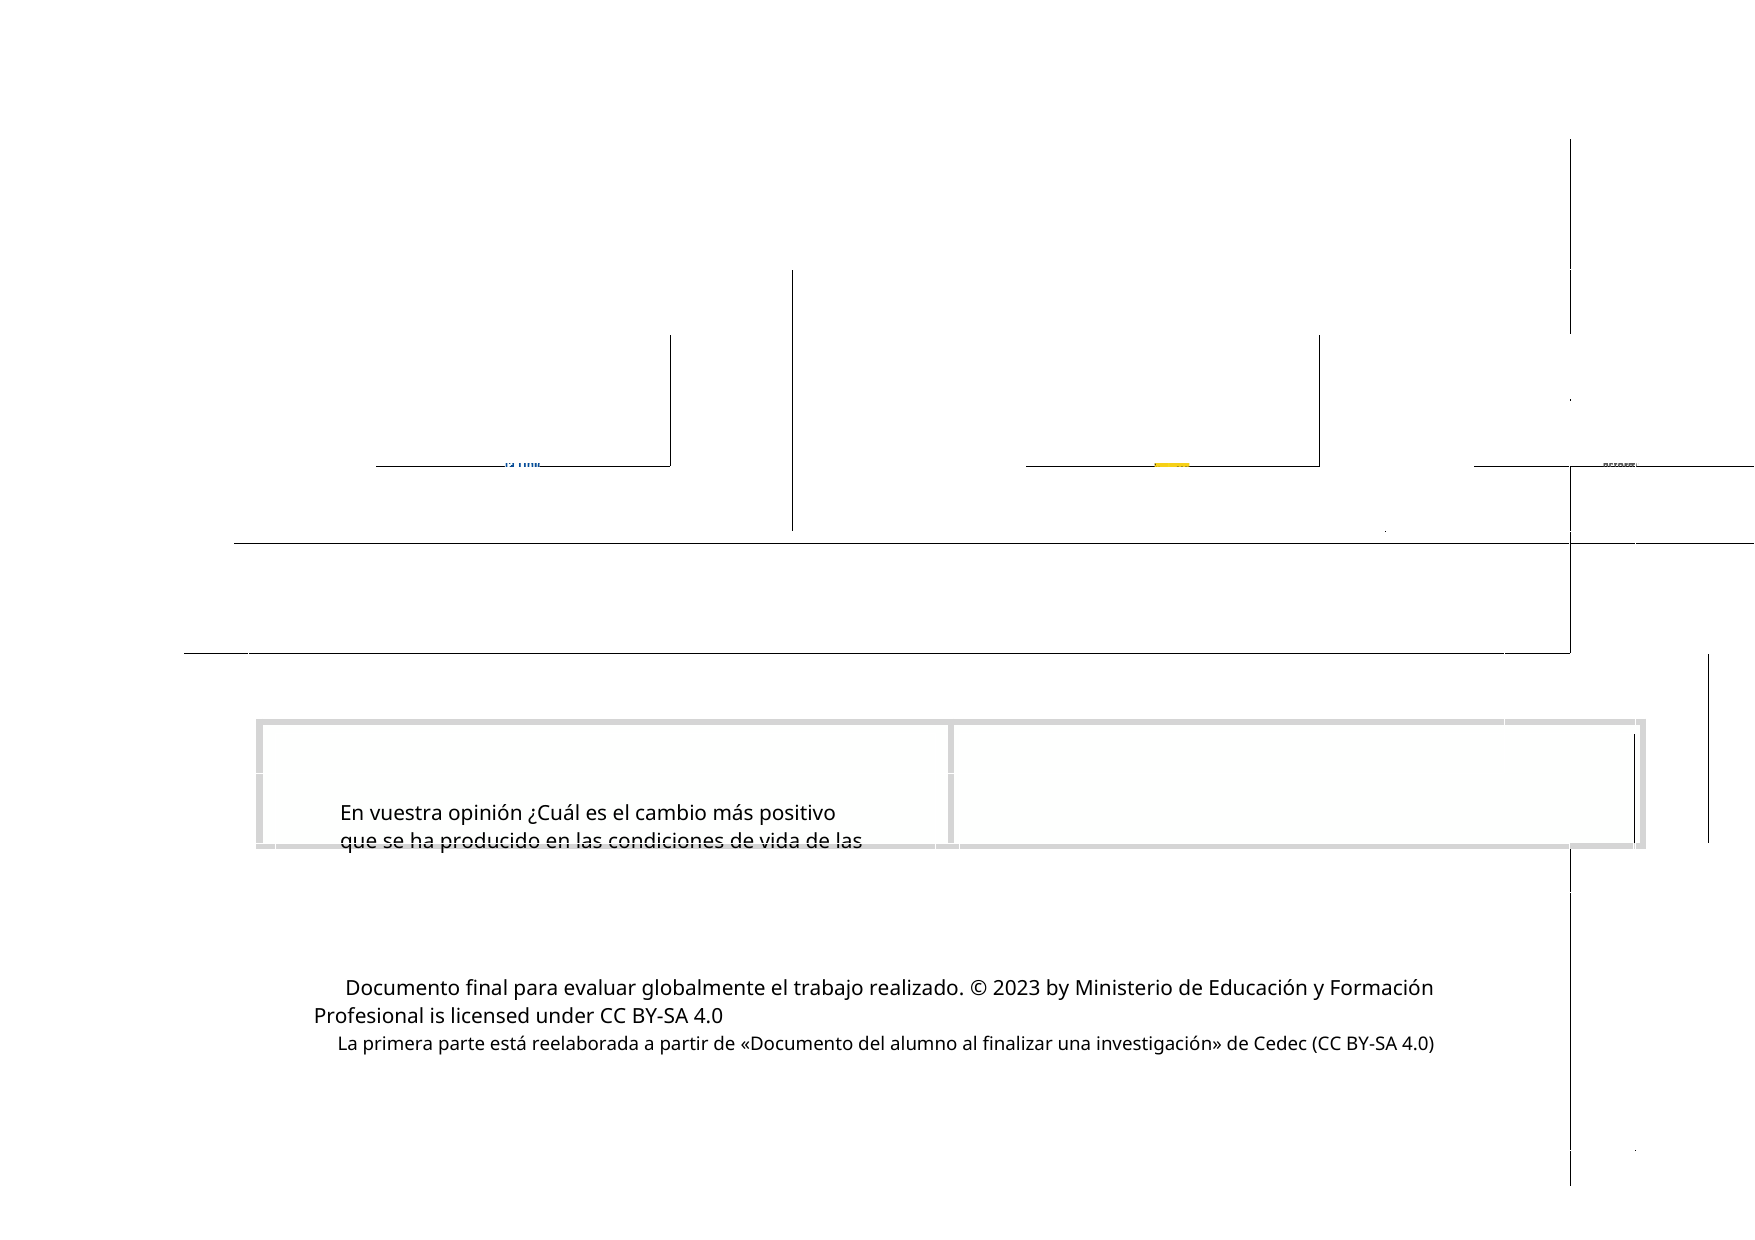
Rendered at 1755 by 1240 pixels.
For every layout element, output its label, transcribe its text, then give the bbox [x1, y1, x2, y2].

table_cell [954, 774, 959, 843]
table_cell [960, 734, 1633, 843]
table_cell [1636, 725, 1640, 843]
table_cell En vuestra opinión ¿Cuál es el cambio más positivo que se ha producido en las condiciones de vida de las mujeres en España desde el siglo XIX? [263, 725, 948, 773]
table_cell En vuestra opinión ¿Cuál es el cambio más positivo que se ha producido en las condiciones de vida de las mujeres en España desde el siglo XIX? [276, 734, 935, 773]
table_cell En vuestra opinión ¿Cuál es el cambio más positivo que se ha producido en las condiciones de vida de las mujeres en España desde el siglo XIX? [276, 774, 935, 843]
table_cell [960, 734, 1504, 773]
table_cell [1505, 725, 1635, 734]
table_cell [954, 725, 1504, 773]
